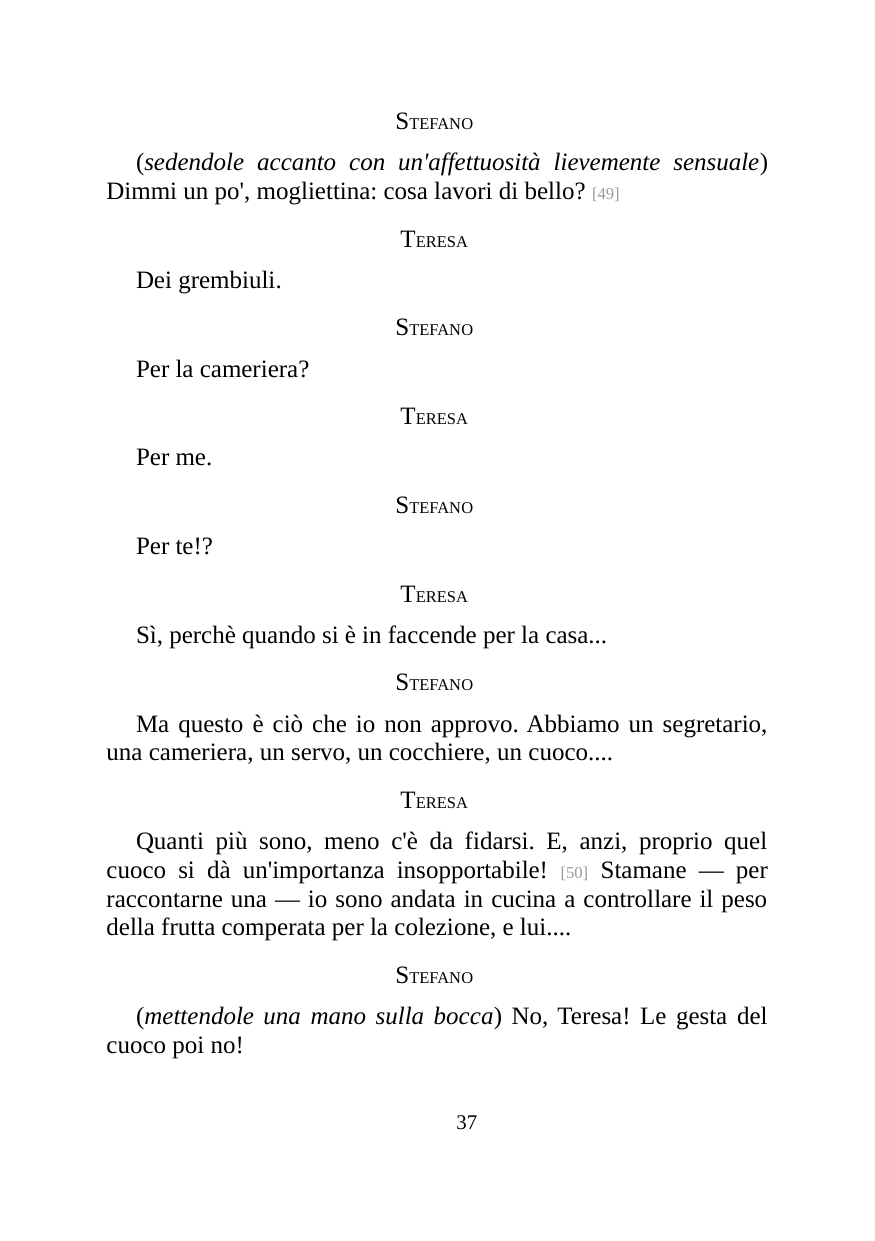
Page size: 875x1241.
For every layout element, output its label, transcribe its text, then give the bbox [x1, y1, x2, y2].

text Teresa [106, 579, 768, 607]
text Stefano [106, 106, 768, 135]
text Sì, perchè quando si è in faccende per la casa... [106, 620, 768, 649]
text Ma questo è ciò che io non approvo. Abbiamo un segretario, una cameriera, un servo, un cocchiere, un cuoco.... [106, 709, 768, 766]
text (sedendole accanto con un'affettuosità lievemente sensuale) Dimmi un po', mogliettina: cosa lavori di bello? [49] [106, 147, 768, 205]
text Stefano [106, 960, 768, 989]
text Teresa [106, 401, 768, 430]
text (mettendole una mano sulla bocca) No, Teresa! Le gesta del cuoco poi no! [106, 1001, 768, 1059]
text Quanti più sono, meno c'è da fidarsi. E, anzi, proprio quel cuoco si dà un'importanza insopportabile! [50] Stamane ― per raccontarne una ― io sono andata in cucina a controllare il peso della frutta comperata per la colezione, e lui.... [106, 826, 768, 941]
text Dei grembiuli. [106, 265, 768, 294]
text Teresa [106, 224, 768, 252]
text Stefano [106, 490, 768, 519]
text Stefano [106, 667, 768, 696]
text Per me. [106, 442, 768, 471]
text Stefano [106, 312, 768, 341]
text Per te!? [106, 531, 768, 560]
text Per la cameriera? [106, 354, 768, 382]
text Teresa [106, 785, 768, 814]
